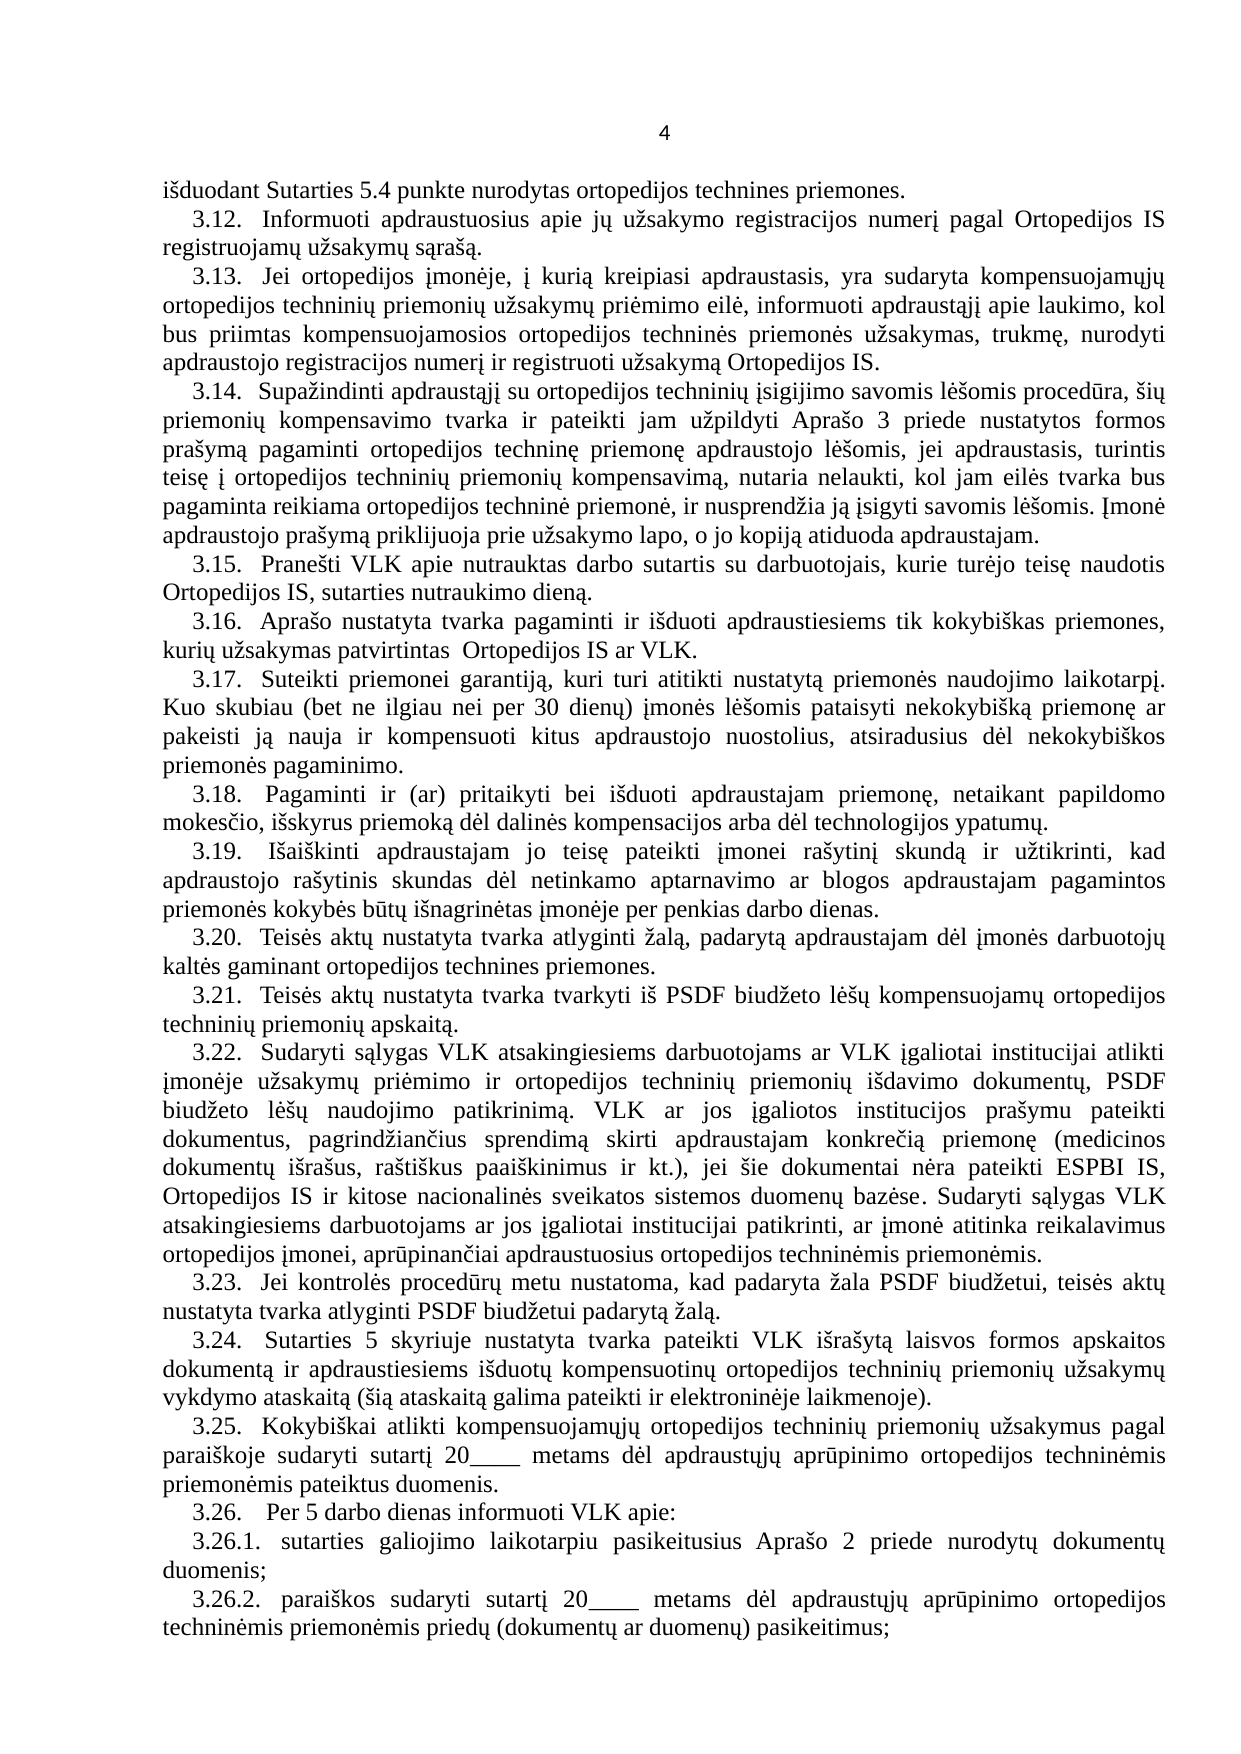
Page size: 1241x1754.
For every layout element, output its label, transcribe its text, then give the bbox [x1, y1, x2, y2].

text 3.13. Jei ortopedijos įmonėje, į kurią kreipiasi apdraustasis, yra sudaryta kompensuojamųjų ortopedijos techninių priemonių užsakymų priėmimo eilė, informuoti apdraustąjį apie laukimo, kol bus priimtas kompensuojamosios ortopedijos techninės priemonės užsakymas, trukmę, nurodyti apdraustojo registracijos numerį ir registruoti užsakymą Ortopedijos IS. [162, 261, 1166, 376]
text 3.26.2. paraiškos sudaryti sutartį 20____ metams dėl apdraustųjų aprūpinimo ortopedijos techninėmis priemonėmis priedų (dokumentų ar duomenų) pasikeitimus; [162, 1584, 1166, 1641]
text 3.15. Pranešti VLK apie nutrauktas darbo sutartis su darbuotojais, kurie turėjo teisę naudotis Ortopedijos IS, sutarties nutraukimo dieną. [162, 549, 1166, 606]
text 3.23. Jei kontrolės procedūrų metu nustatoma, kad padaryta žala PSDF biudžetui, teisės aktų nustatyta tvarka atlyginti PSDF biudžetui padarytą žalą. [162, 1267, 1166, 1325]
text 3.12. Informuoti apdraustuosius apie jų užsakymo registracijos numerį pagal Ortopedijos IS registruojamų užsakymų sąrašą. [162, 204, 1166, 261]
text 3.14. Supažindinti apdraustąjį su ortopedijos techninių įsigijimo savomis lėšomis procedūra, šių priemonių kompensavimo tvarka ir pateikti jam užpildyti Aprašo 3 priede nustatytos formos prašymą pagaminti ortopedijos techninę priemonę apdraustojo lėšomis, jei apdraustasis, turintis teisę į ortopedijos techninių priemonių kompensavimą, nutaria nelaukti, kol jam eilės tvarka bus pagaminta reikiama ortopedijos techninė priemonė, ir nusprendžia ją įsigyti savomis lėšomis. Įmonė apdraustojo prašymą priklijuoja prie užsakymo lapo, o jo kopiją atiduoda apdraustajam. [162, 376, 1166, 549]
text 3.18. Pagaminti ir (ar) pritaikyti bei išduoti apdraustajam priemonę, netaikant papildomo mokesčio, išskyrus priemoką dėl dalinės kompensacijos arba dėl technologijos ypatumų. [162, 779, 1166, 836]
text 3.22. Sudaryti sąlygas VLK atsakingiesiems darbuotojams ar VLK įgaliotai institucijai atlikti įmonėje užsakymų priėmimo ir ortopedijos techninių priemonių išdavimo dokumentų, PSDF biudžeto lėšų naudojimo patikrinimą. VLK ar jos įgaliotos institucijos prašymu pateikti dokumentus, pagrindžiančius sprendimą skirti apdraustajam konkrečią priemonę (medicinos dokumentų išrašus, raštiškus paaiškinimus ir kt.), jei šie dokumentai nėra pateikti ESPBI IS, Ortopedijos IS ir kitose nacionalinės sveikatos sistemos duomenų bazėse. Sudaryti sąlygas VLK atsakingiesiems darbuotojams ar jos įgaliotai institucijai patikrinti, ar įmonė atitinka reikalavimus ortopedijos įmonei, aprūpinančiai apdraustuosius ortopedijos techninėmis priemonėmis. [162, 1037, 1166, 1267]
text 3.25. Kokybiškai atlikti kompensuojamųjų ortopedijos techninių priemonių užsakymus pagal paraiškoje sudaryti sutartį 20____ metams dėl apdraustųjų aprūpinimo ortopedijos techninėmis priemonėmis pateiktus duomenis. [162, 1411, 1166, 1497]
text 3.24. Sutarties 5 skyriuje nustatyta tvarka pateikti VLK išrašytą laisvos formos apskaitos dokumentą ir apdraustiesiems išduotų kompensuotinų ortopedijos techninių priemonių užsakymų vykdymo ataskaitą (šią ataskaitą galima pateikti ir elektroninėje laikmenoje). [162, 1325, 1166, 1411]
text išduodant Sutarties 5.4 punkte nurodytas ortopedijos technines priemones. [162, 175, 1166, 204]
text 3.26. Per 5 darbo dienas informuoti VLK apie: [162, 1497, 1166, 1526]
text 3.19. Išaiškinti apdraustajam jo teisę pateikti įmonei rašytinį skundą ir užtikrinti, kad apdraustojo rašytinis skundas dėl netinkamo aptarnavimo ar blogos apdraustajam pagamintos priemonės kokybės būtų išnagrinėtas įmonėje per penkias darbo dienas. [162, 836, 1166, 922]
text 3.17. Suteikti priemonei garantiją, kuri turi atitikti nustatytą priemonės naudojimo laikotarpį. Kuo skubiau (bet ne ilgiau nei per 30 dienų) įmonės lėšomis pataisyti nekokybišką priemonę ar pakeisti ją nauja ir kompensuoti kitus apdraustojo nuostolius, atsiradusius dėl nekokybiškos priemonės pagaminimo. [162, 664, 1166, 779]
text 3.26.1. sutarties galiojimo laikotarpiu pasikeitusius Aprašo 2 priede nurodytų dokumentų duomenis; [162, 1526, 1166, 1584]
text 3.20. Teisės aktų nustatyta tvarka atlyginti žalą, padarytą apdraustajam dėl įmonės darbuotojų kaltės gaminant ortopedijos technines priemones. [162, 922, 1166, 980]
text 3.16. Aprašo nustatyta tvarka pagaminti ir išduoti apdraustiesiems tik kokybiškas priemones, kurių užsakymas patvirtintas Ortopedijos IS ar VLK. [162, 606, 1166, 664]
text 3.21. Teisės aktų nustatyta tvarka tvarkyti iš PSDF biudžeto lėšų kompensuojamų ortopedijos techninių priemonių apskaitą. [162, 980, 1166, 1037]
